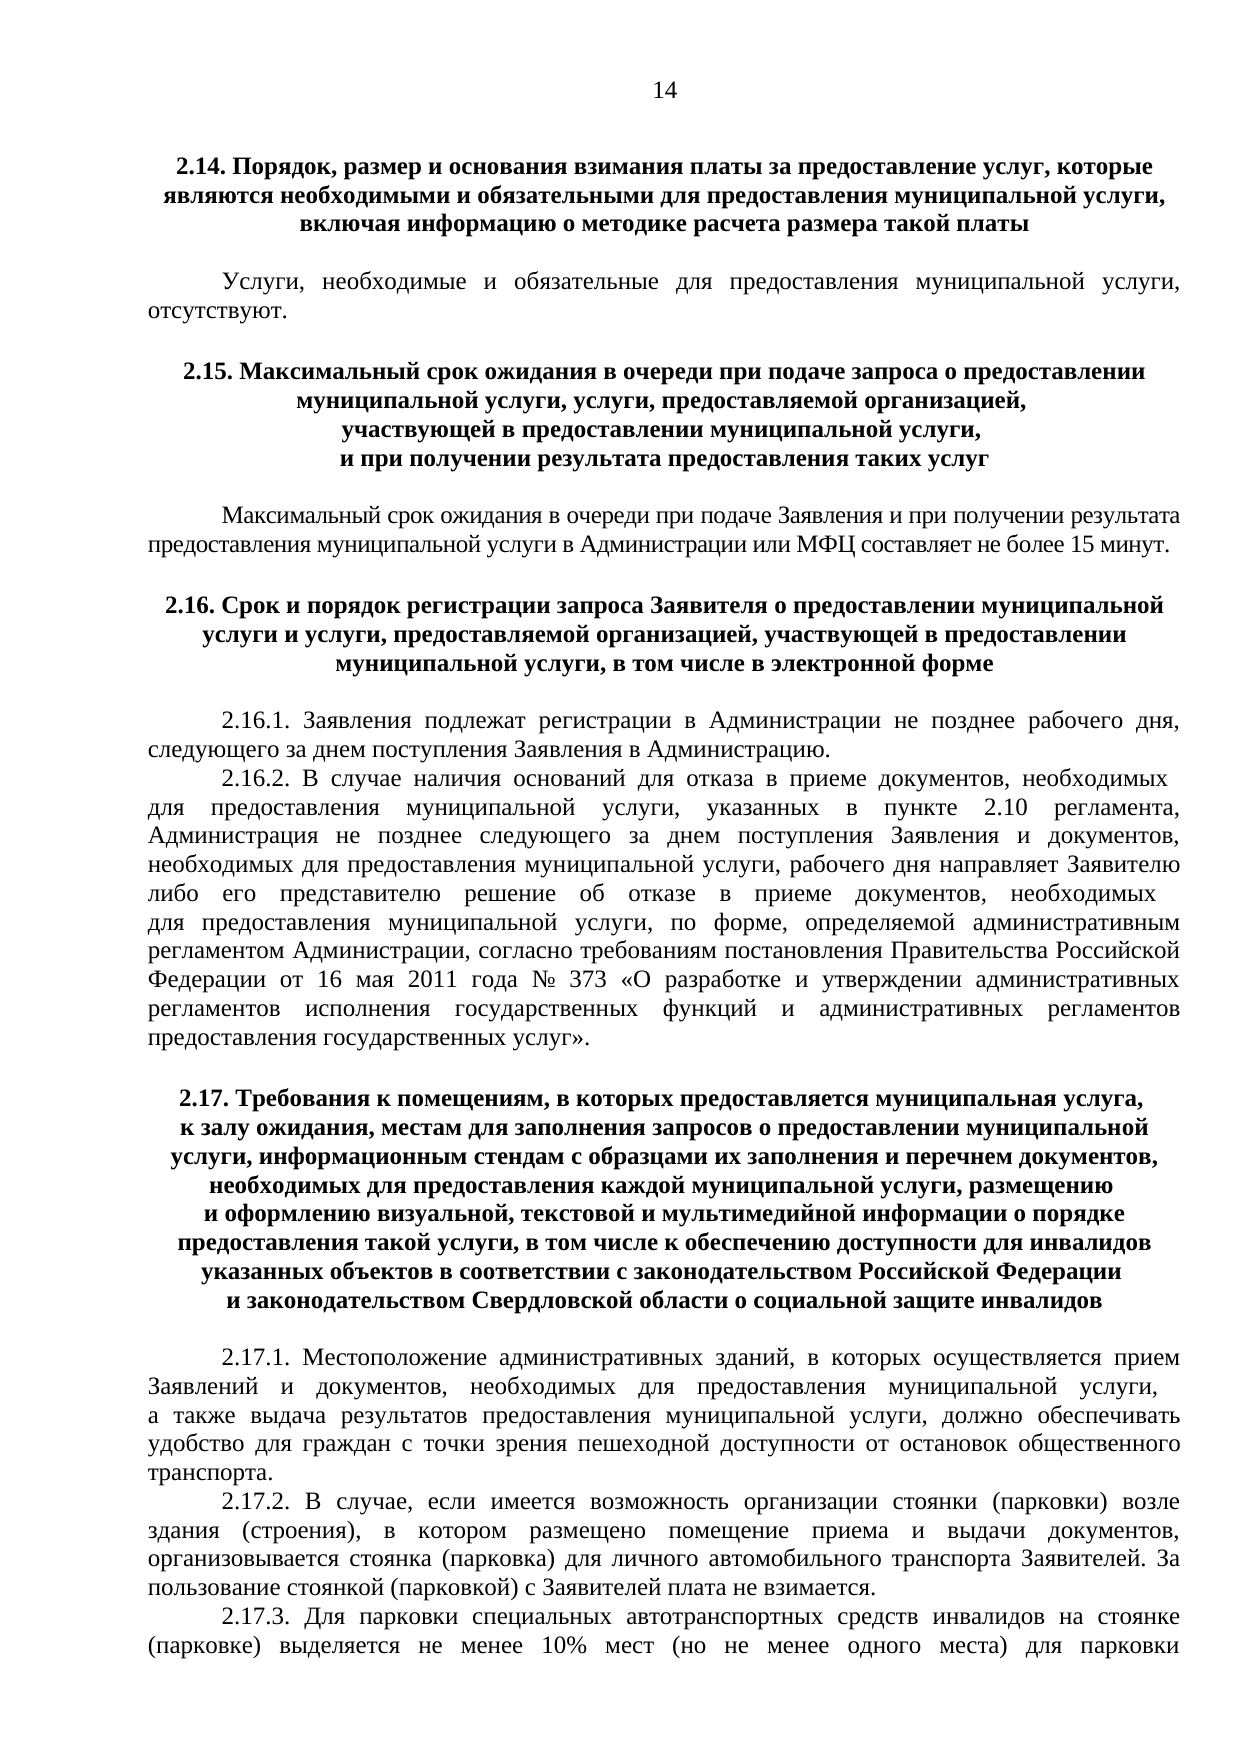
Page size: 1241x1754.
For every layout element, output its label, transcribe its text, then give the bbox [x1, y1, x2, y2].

subtitle 2.17. Требования к помещениям, в которых предоставляется муниципальная услуга, к залу ожидания, местам для заполнения запросов о предоставлении муниципальной услуги, информационным стендам с образцами их заполнения и перечнем документов, необходимых для предоставления каждой муниципальной услуги, размещению и оформлению визуальной, текстовой и мультимедийной информации о порядке предоставления такой услуги, в том числе к обеспечению доступности для инвалидов указанных объектов в соответствии с законодательством Российской Федерации и законодательством Свердловской области о социальной защите инвалидов [148, 1083, 1181, 1313]
text 2.17.3. Для парковки специальных автотранспортных средств инвалидов на стоянке (парковке) выделяется не менее 10% мест (но не менее одного места) для парковки [148, 1601, 1181, 1658]
subtitle 2.16. Срок и порядок регистрации запроса Заявителя о предоставлении муниципальной услуги и услуги, предоставляемой организацией, участвующей в предоставлении муниципальной услуги, в том числе в электронной форме [148, 591, 1181, 677]
text 2.16.1. Заявления подлежат регистрации в Администрации не позднее рабочего дня, следующего за днем поступления Заявления в Администрацию. [148, 706, 1181, 763]
subtitle 2.15. Максимальный срок ожидания в очереди при подаче запроса о предоставлении муниципальной услуги, услуги, предоставляемой организацией, участвующей в предоставлении муниципальной услуги, и при получении результата предоставления таких услуг [148, 356, 1181, 471]
text Услуги, необходимые и обязательные для предоставления муниципальной услуги, отсутствуют. [148, 266, 1181, 323]
text 2.16.2. В случае наличия оснований для отказа в приеме документов, необходимых для предоставления муниципальной услуги, указанных в пункте 2.10 регламента, Администрация не позднее следующего за днем поступления Заявления и документов, необходимых для предоставления муниципальной услуги, рабочего дня направляет Заявителю либо его представителю решение об отказе в приеме документов, необходимых для предоставления муниципальной услуги, по форме, определяемой административным регламентом Администрации, согласно требованиям постановления Правительства Российской Федерации от 16 мая 2011 года № 373 «О разработке и утверждении административных регламентов исполнения государственных функций и административных регламентов предоставления государственных услуг». [148, 763, 1181, 1051]
text 2.17.2. В случае, если имеется возможность организации стоянки (парковки) возле здания (строения), в котором размещено помещение приема и выдачи документов, организовывается стоянка (парковка) для личного автомобильного транспорта Заявителей. За пользование стоянкой (парковкой) с Заявителей плата не взимается. [148, 1486, 1181, 1601]
text Максимальный срок ожидания в очереди при подаче Заявления и при получении результата предоставления муниципальной услуги в Администрации или МФЦ составляет не более 15 минут. [148, 500, 1181, 558]
text 2.17.1. Местоположение административных зданий, в которых осуществляется прием Заявлений и документов, необходимых для предоставления муниципальной услуги, а также выдача результатов предоставления муниципальной услуги, должно обеспечивать удобство для граждан с точки зрения пешеходной доступности от остановок общественного транспорта. [148, 1342, 1181, 1486]
subtitle 2.14. Порядок, размер и основания взимания платы за предоставление услуг, которые являются необходимыми и обязательными для предоставления муниципальной услуги, включая информацию о методике расчета размера такой платы [148, 151, 1181, 237]
